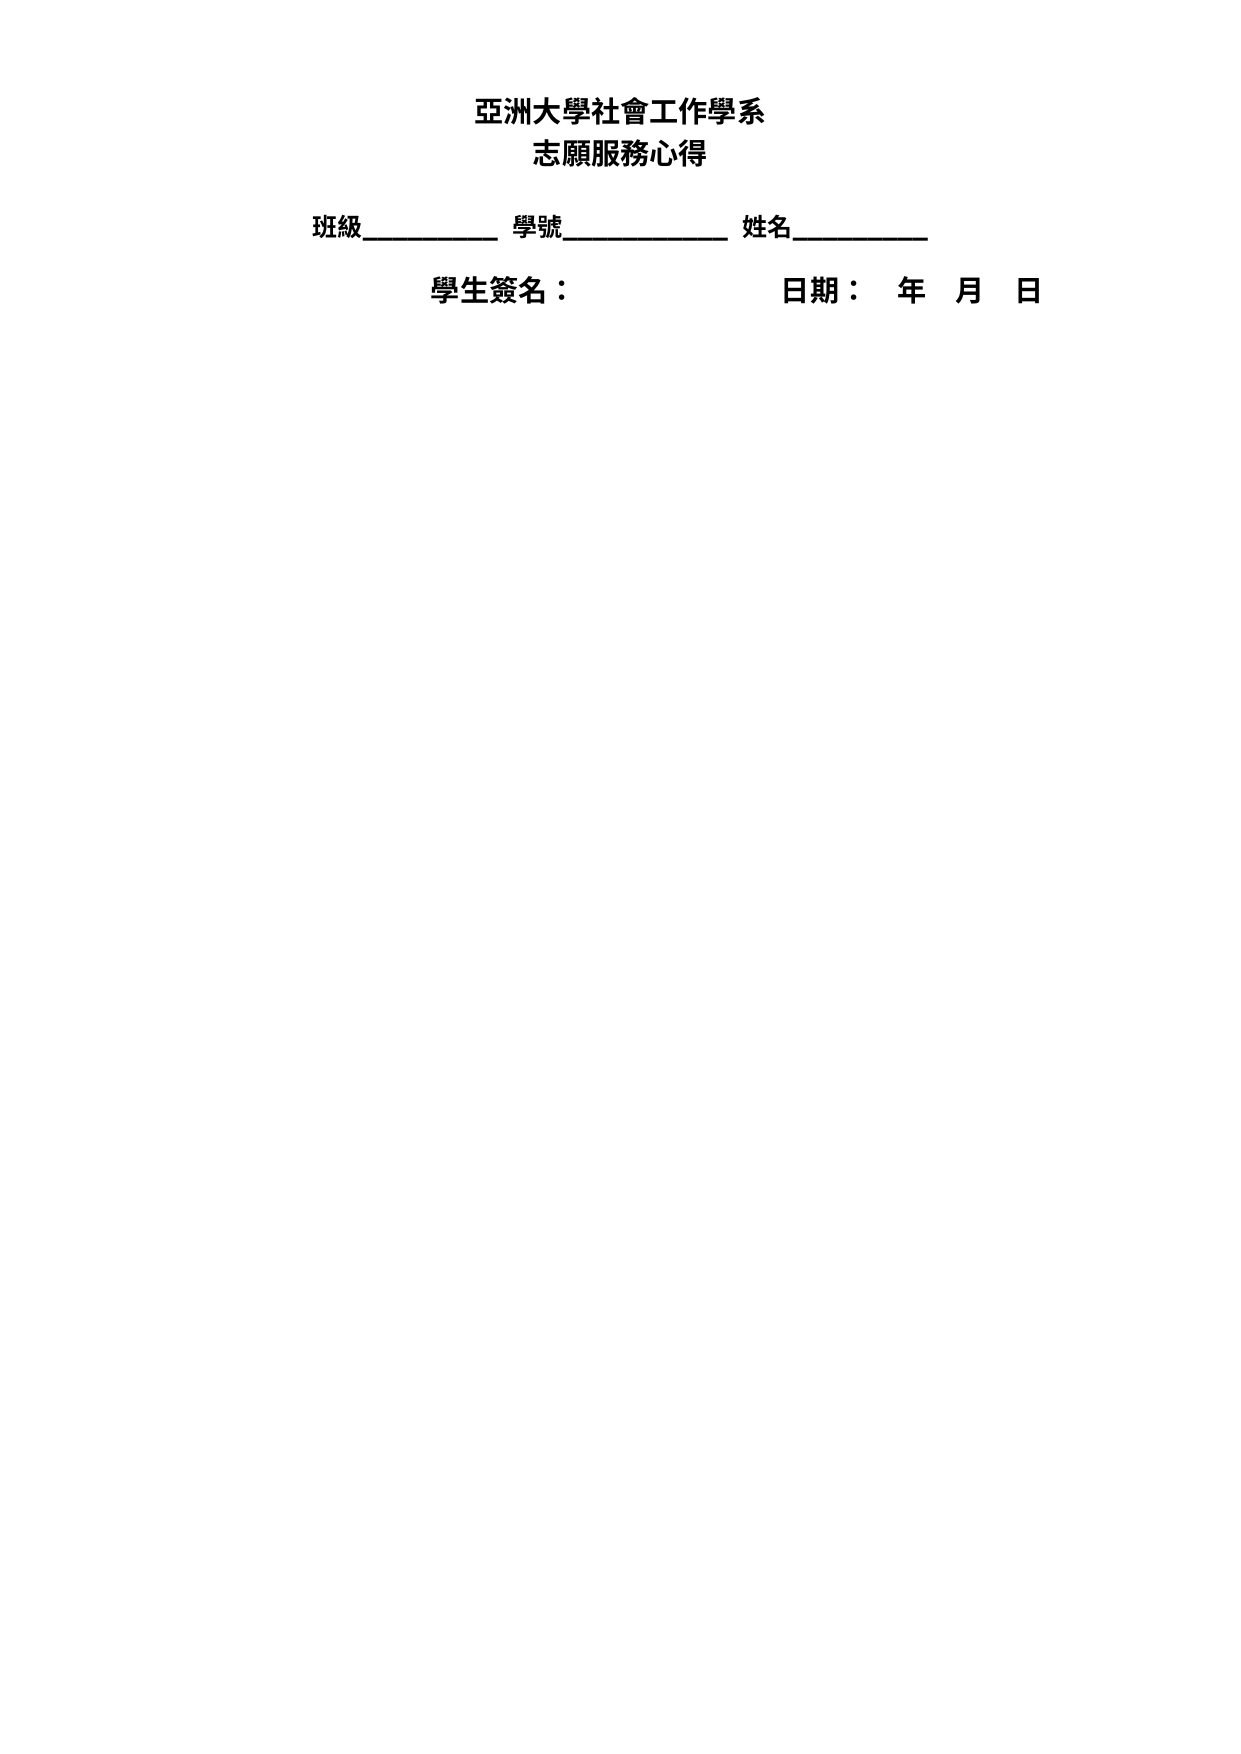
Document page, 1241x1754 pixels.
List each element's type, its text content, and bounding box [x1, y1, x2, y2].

text 學生簽名： 日期： 年 月 日 [187, 267, 1053, 310]
